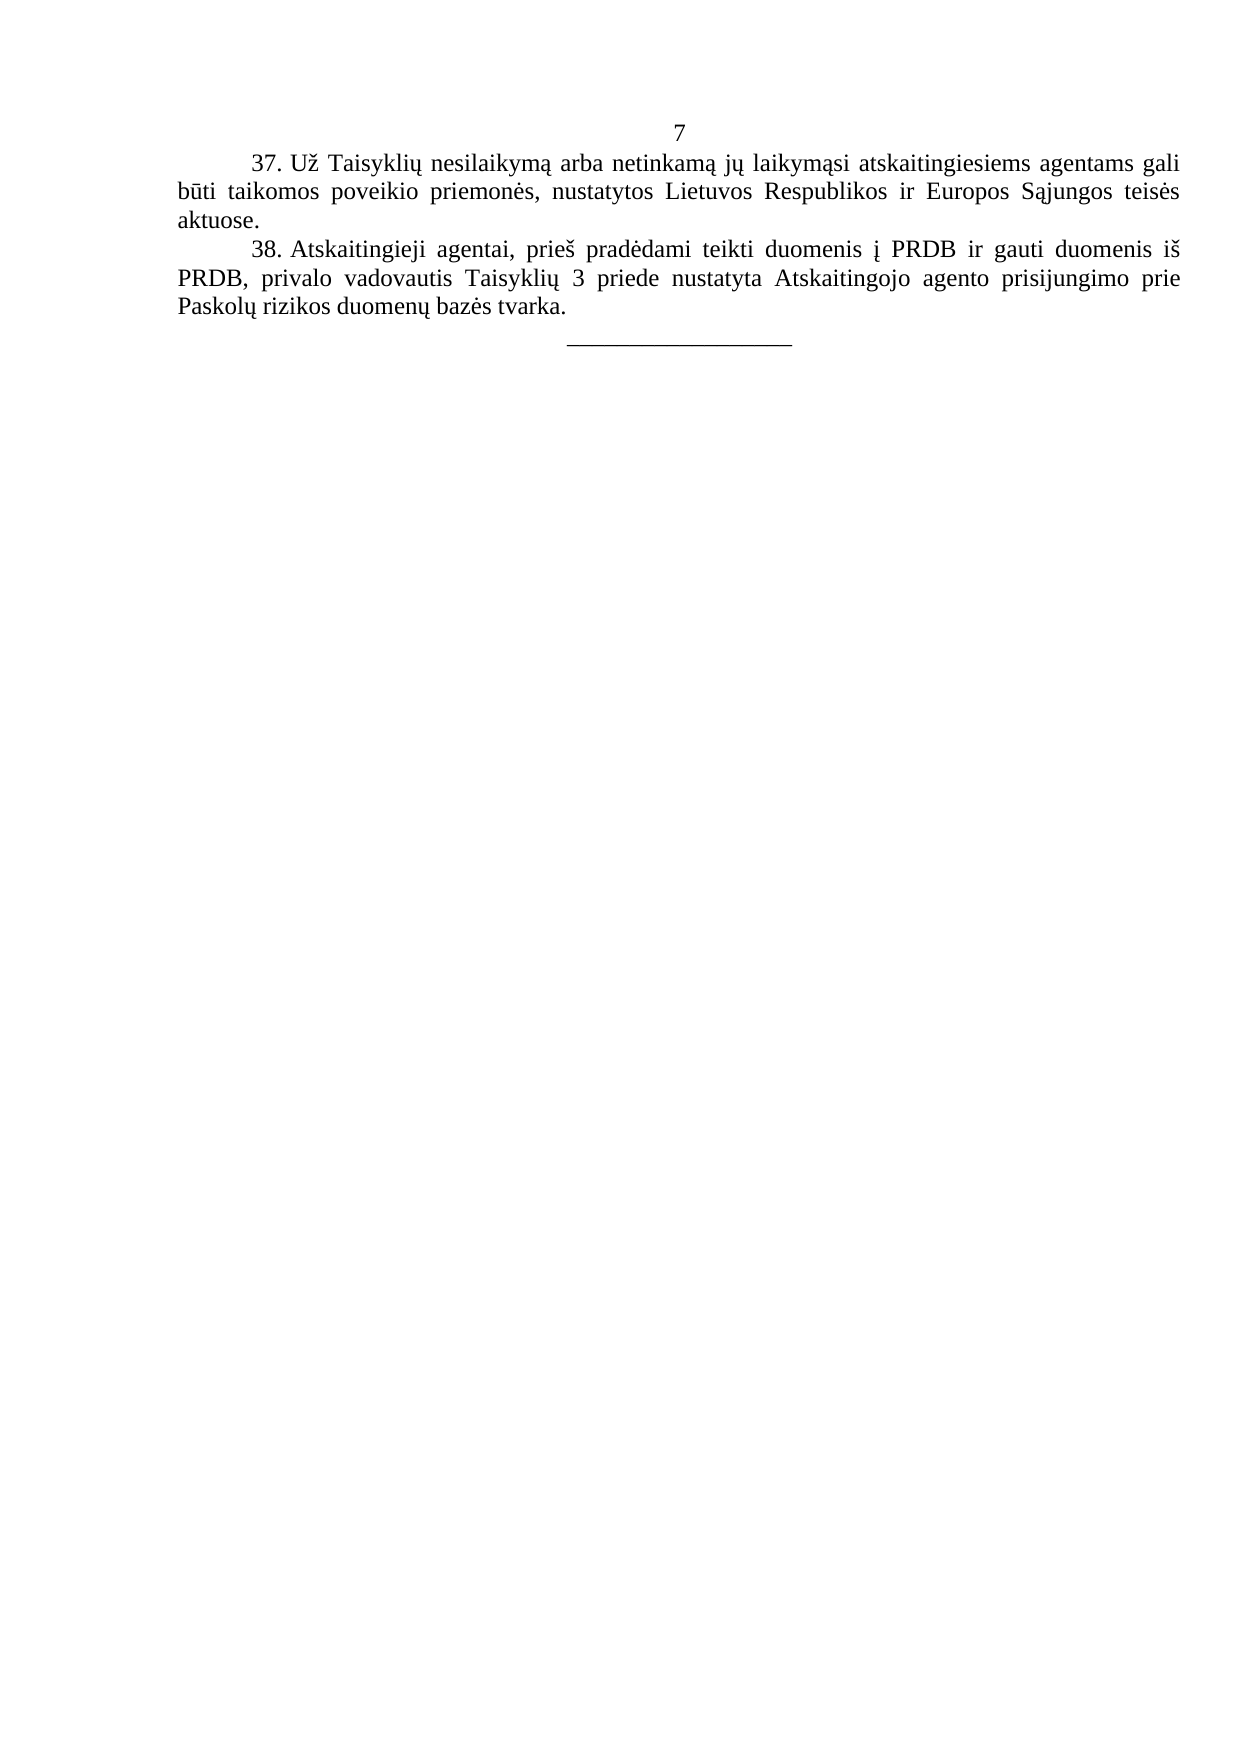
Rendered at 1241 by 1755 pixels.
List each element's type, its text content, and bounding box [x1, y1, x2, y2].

text __________________ [177, 320, 1181, 349]
text 37. Už Taisyklių nesilaikymą arba netinkamą jų laikymąsi atskaitingiesiems agentams gali būti taikomos poveikio priemonės, nustatytos Lietuvos Respublikos ir Europos Sąjungos teisės aktuose. [177, 148, 1181, 234]
text 38. Atskaitingieji agentai, prieš pradėdami teikti duomenis į PRDB ir gauti duomenis iš PRDB, privalo vadovautis Taisyklių 3 priede nustatyta Atskaitingojo agento prisijungimo prie Paskolų rizikos duomenų bazės tvarka. [177, 234, 1181, 320]
